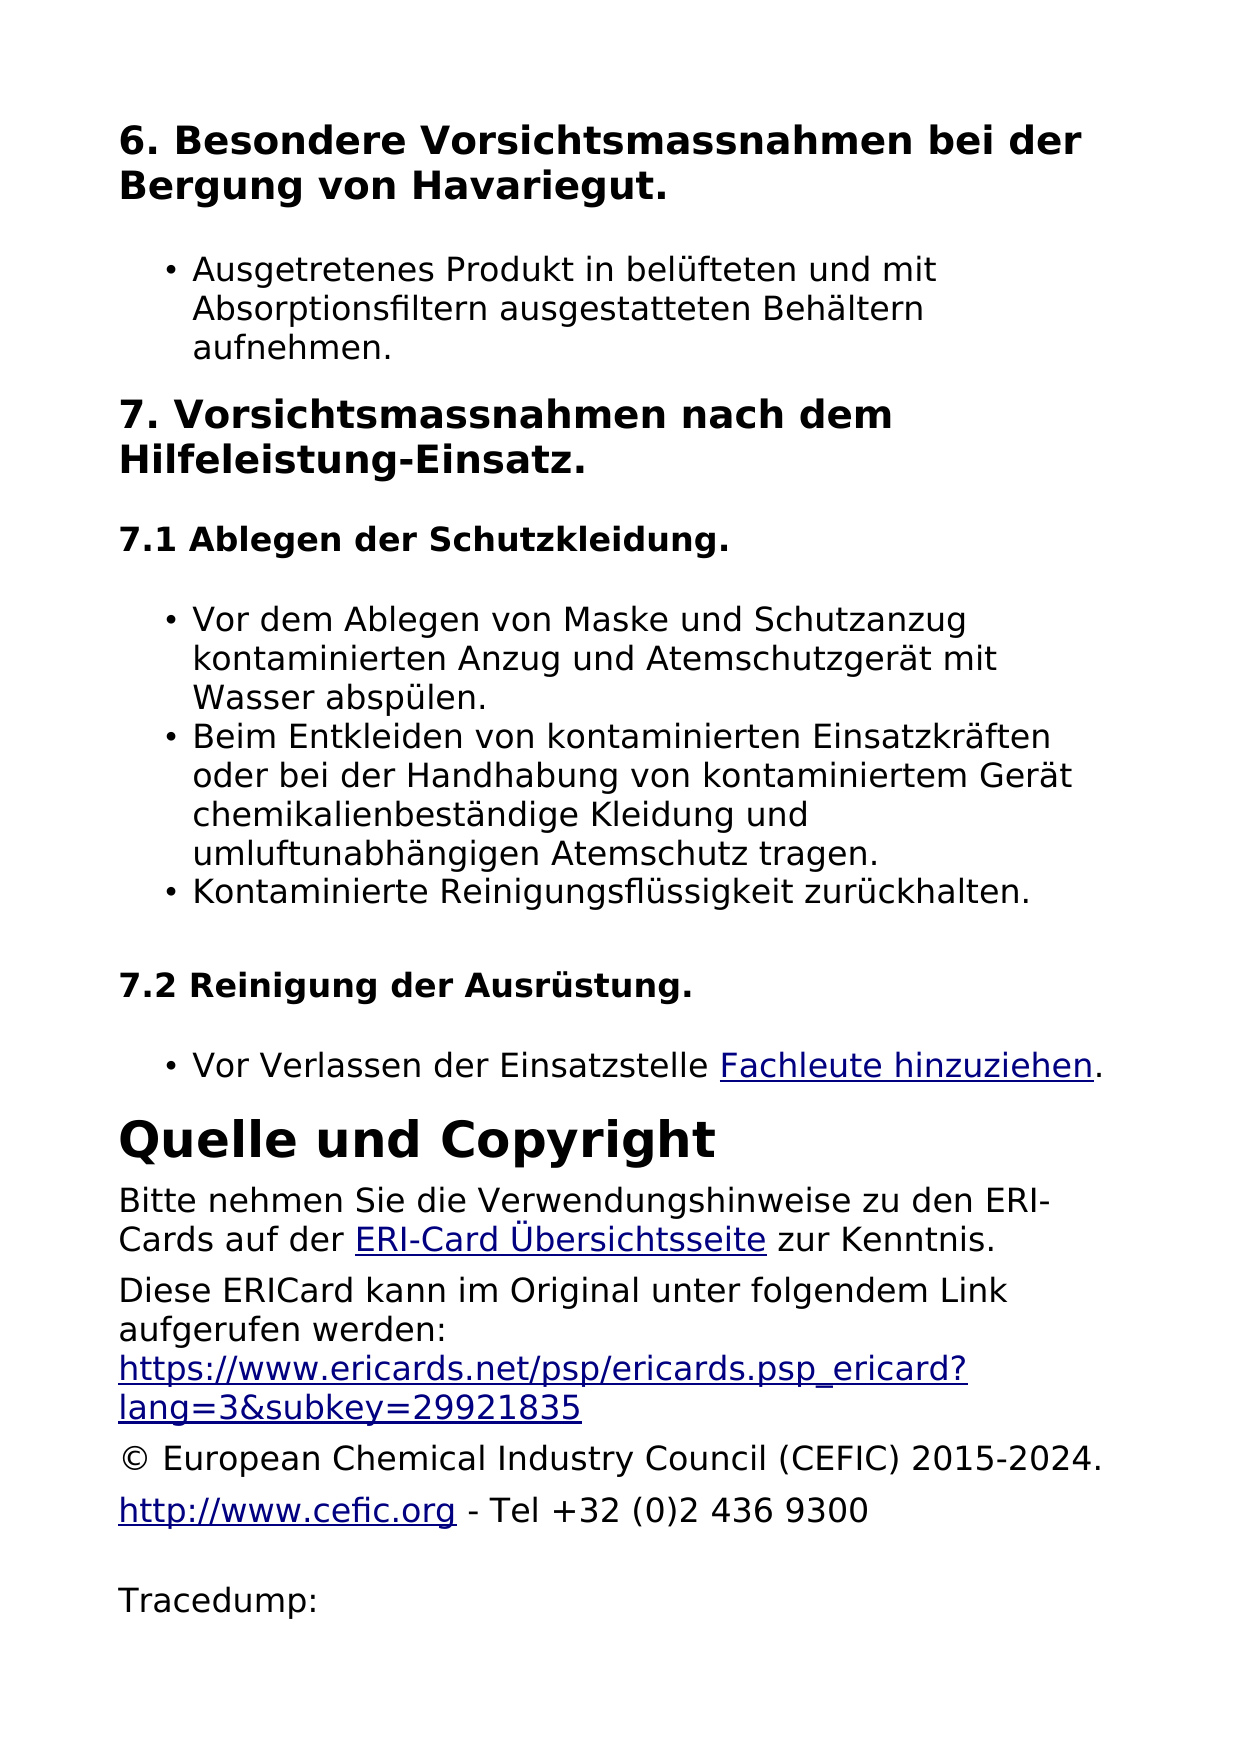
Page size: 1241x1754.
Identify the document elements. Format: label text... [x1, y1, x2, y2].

text Tracedump: [118, 1542, 1122, 1620]
list Ausgetretenes Produkt in belüfteten und mit Absorptionsfiltern ausgestatteten Behältern aufnehmen. [177, 251, 1122, 367]
list Vor dem Ablegen von Maske und Schutzanzug kontaminierten Anzug und Atemschutzgerät mit Wasser abspülen. [177, 601, 1122, 717]
text Bitte nehmen Sie die Verwendungshinweise zu den ERI-Cards auf der ERI-Card Übersichtsseite zur Kenntnis. [118, 1182, 1122, 1259]
subtitle 6. Besondere Vorsichtsmassnahmen bei der Bergung von Havariegut. [118, 118, 1122, 208]
list Beim Entkleiden von kontaminierten Einsatzkräften oder bei der Handhabung von kontaminiertem Gerät chemikalienbeständige Kleidung und umluftunabhängigen Atemschutz tragen. [177, 717, 1122, 873]
text Diese ERICard kann im Original unter folgendem Link aufgerufen werden: https://www.ericards.net/psp/ericards.psp_ericard?lang=3&subkey=29921835 [118, 1272, 1122, 1427]
subtitle 7.2 Reinigung der Ausrüstung. [118, 966, 1122, 1005]
subtitle 7. Vorsichtsmassnahmen nach dem Hilfeleistung-Einsatz. [118, 392, 1122, 482]
list Vor Verlassen der Einsatzstelle Fachleute hinzuziehen. [177, 1047, 1122, 1086]
text © European Chemical Industry Council (CEFIC) 2015-2024. [118, 1440, 1122, 1478]
subtitle 7.1 Ablegen der Schutzkleidung. [118, 520, 1122, 559]
subtitle Quelle und Copyright [118, 1111, 1122, 1169]
text http://www.cefic.org - Tel +32 (0)2 436 9300 [118, 1491, 1122, 1530]
list Kontaminierte Reinigungsflüssigkeit zurückhalten. [177, 873, 1122, 912]
